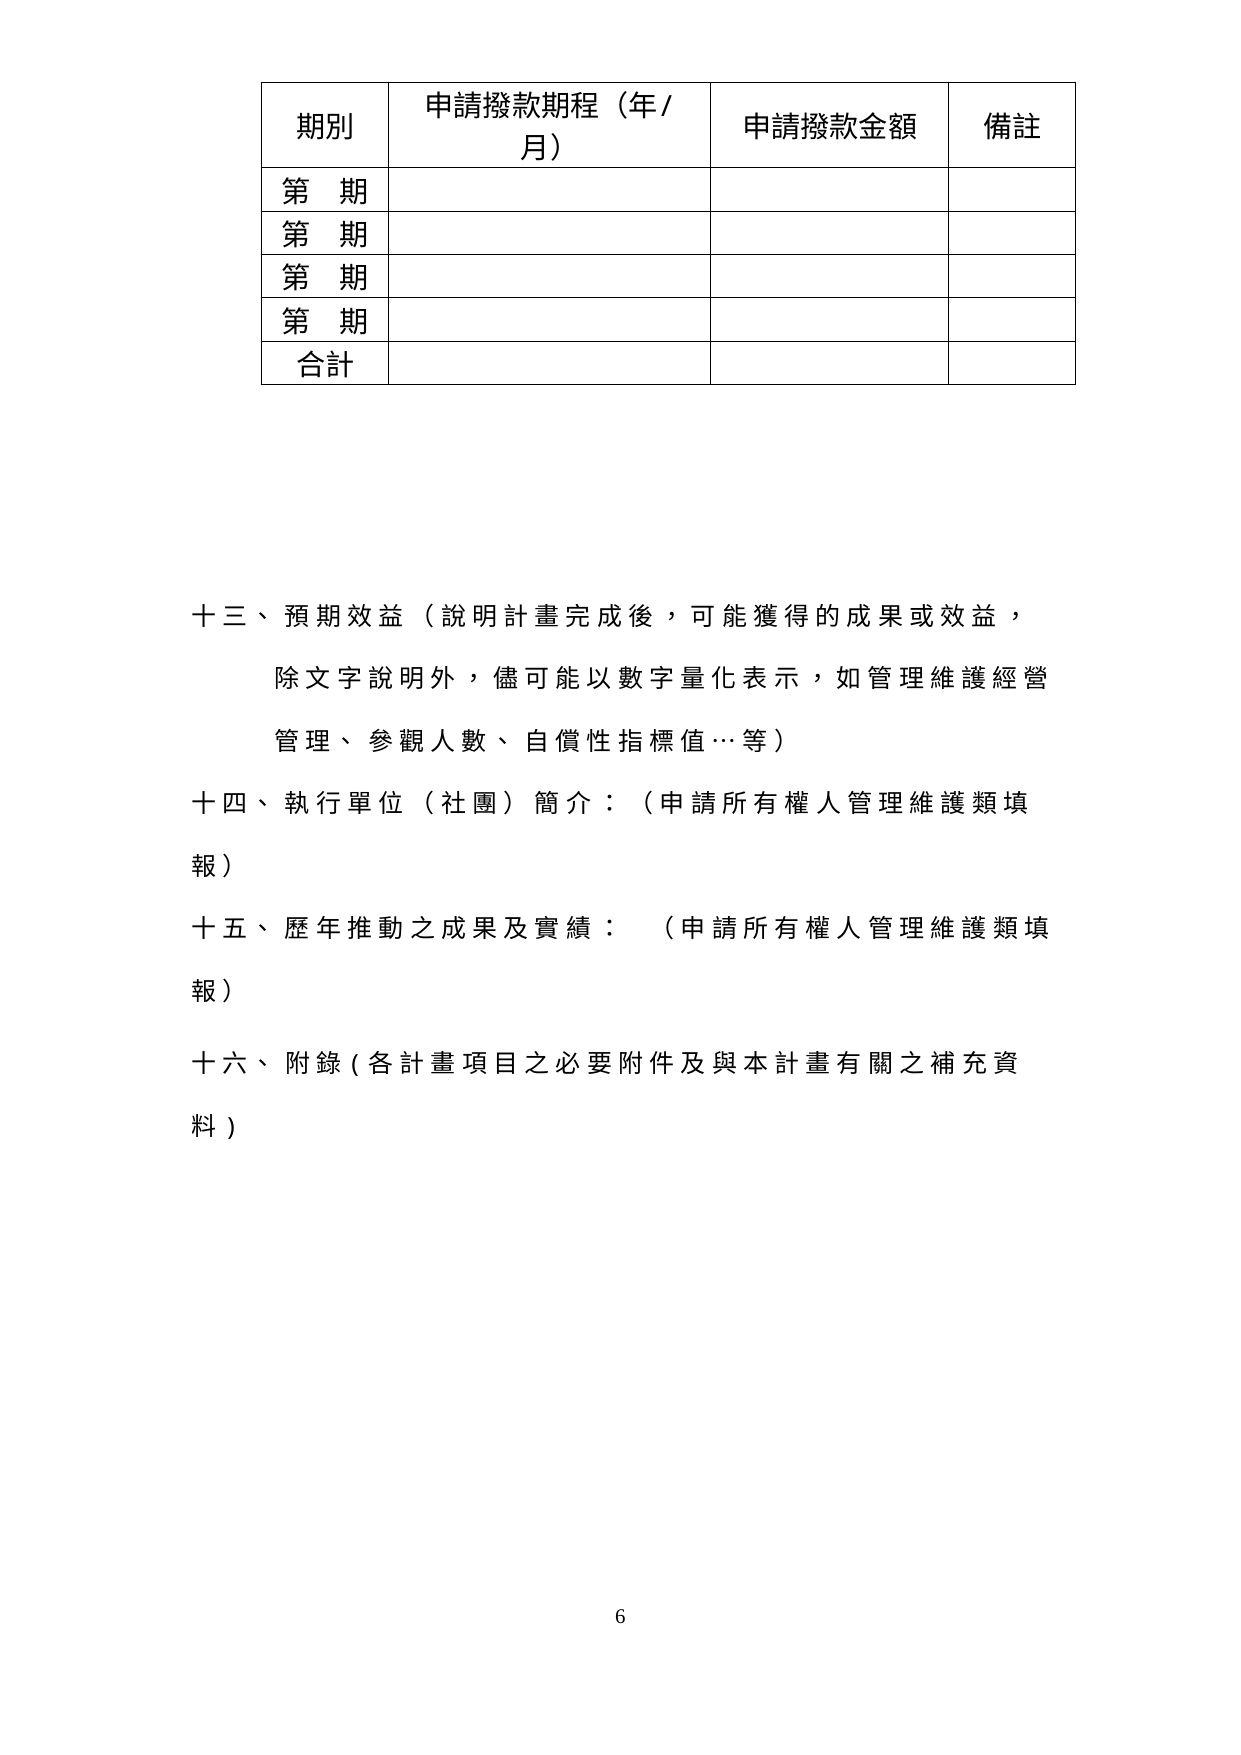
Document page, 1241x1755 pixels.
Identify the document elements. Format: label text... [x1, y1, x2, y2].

text 十五、歷年推動之成果及實績： （申請所有權人管理維護類填報） [188, 885, 1052, 1010]
table_cell [711, 298, 948, 341]
table_cell [711, 212, 948, 254]
table_header 期別 [262, 83, 388, 167]
table_header 申請撥款金額 [711, 83, 948, 167]
table_cell [389, 212, 710, 254]
table_cell 第 期 [262, 212, 388, 254]
table_cell 合計 [262, 342, 388, 384]
table_cell 第 期 [262, 255, 388, 297]
table_cell [711, 168, 948, 211]
table_header 申請撥款期程（年/月） [389, 83, 710, 167]
table_cell [949, 298, 1075, 341]
text 十六、附錄(各計畫項目之必要附件及與本計畫有關之補充資料) [188, 1010, 1052, 1135]
table_cell [949, 342, 1075, 384]
table_cell [389, 168, 710, 211]
table_cell [711, 255, 948, 297]
table_cell [711, 342, 948, 384]
table_header 備註 [949, 83, 1075, 167]
table_cell [949, 168, 1075, 211]
table_cell [389, 255, 710, 297]
table_cell [949, 212, 1075, 254]
table_cell [949, 255, 1075, 297]
text 十三、預期效益（說明計畫完成後，可能獲得的成果或效益，除文字說明外，儘可能以數字量化表示，如管理維護經營管理、參觀人數、自償性指標值…等） [188, 572, 1052, 760]
table_cell 第 期 [262, 168, 388, 211]
table_cell 第 期 [262, 298, 388, 341]
text 十四、執行單位（社團）簡介：（申請所有權人管理維護類填報） [188, 760, 1052, 885]
table_cell [389, 298, 710, 341]
table_cell [389, 342, 710, 384]
